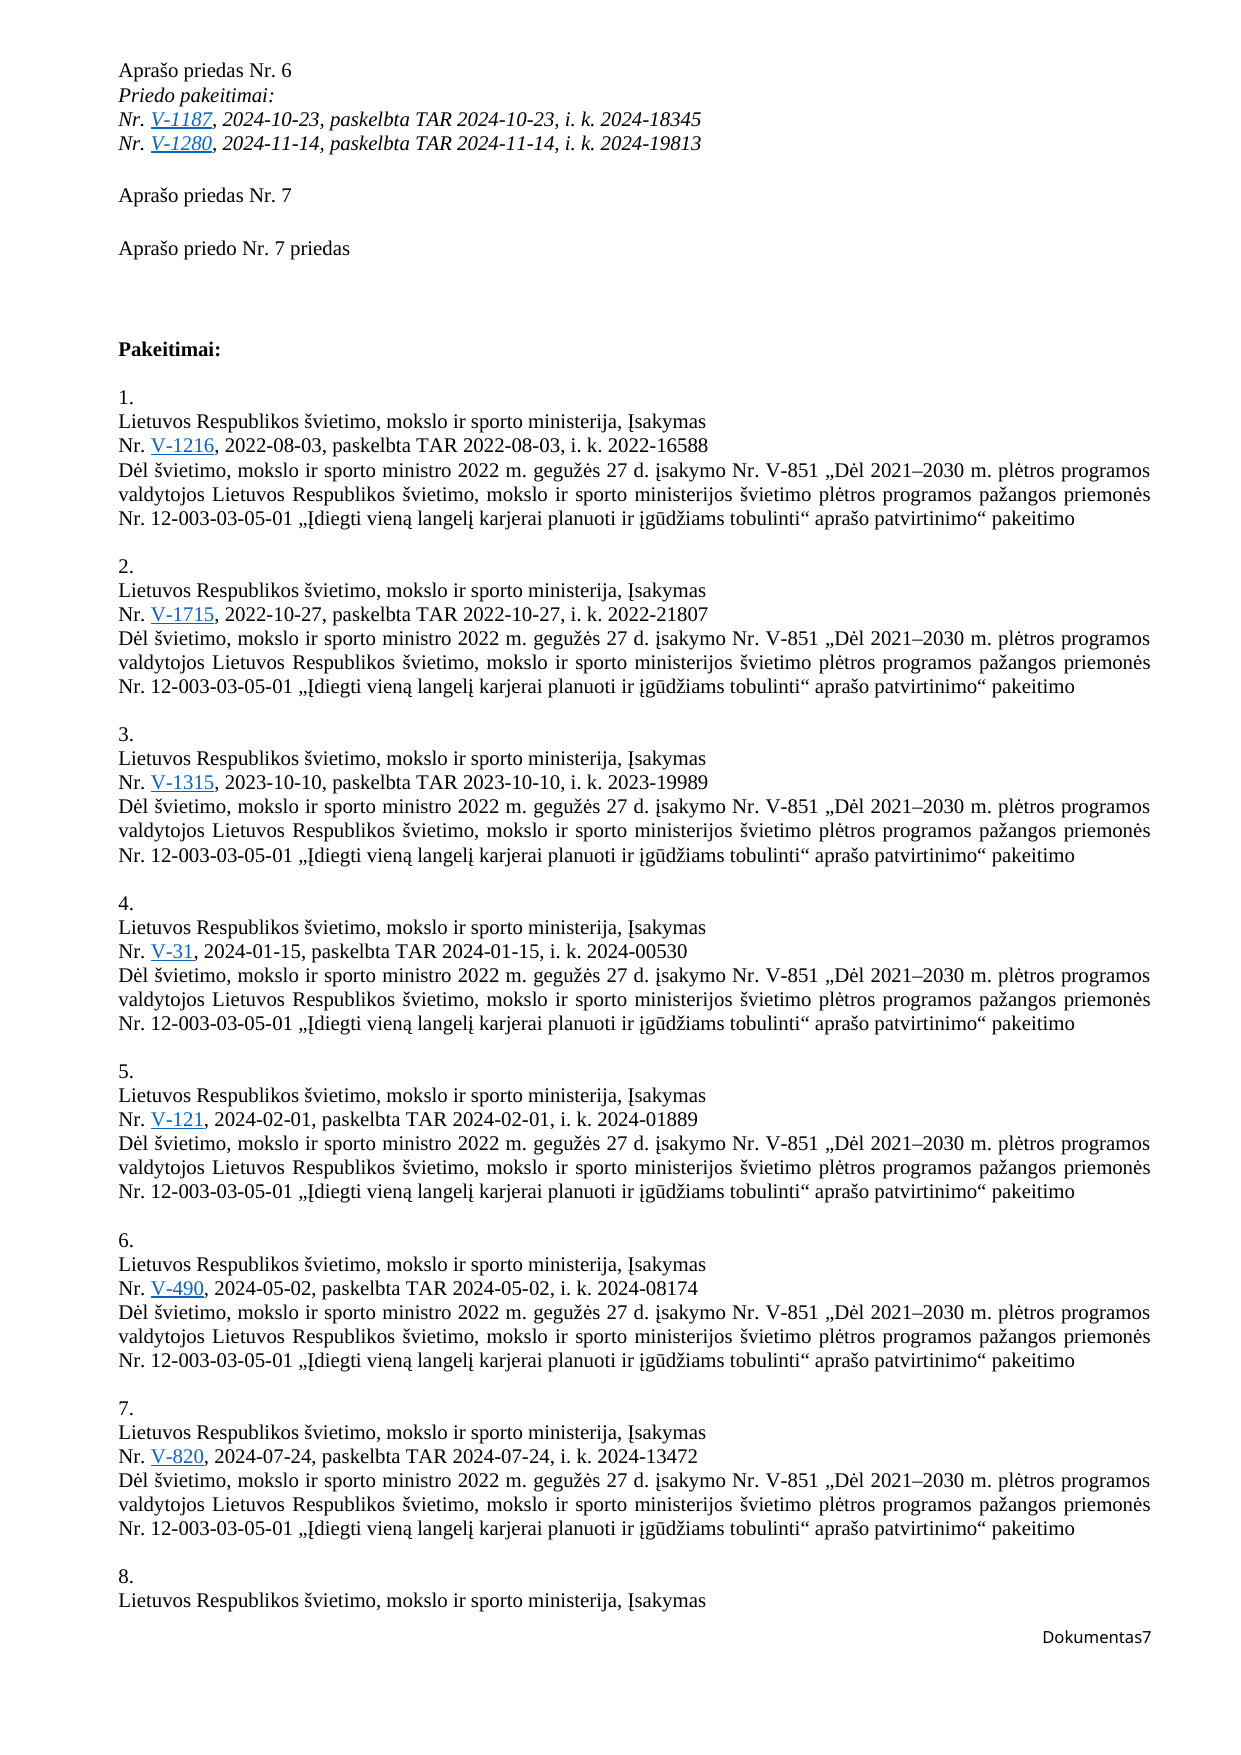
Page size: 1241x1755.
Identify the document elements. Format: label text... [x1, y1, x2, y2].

text Aprašo priedas Nr. 6 [118, 58, 1152, 82]
text 1. [118, 385, 1152, 409]
text Lietuvos Respublikos švietimo, mokslo ir sporto ministerija, Įsakymas [118, 1252, 1152, 1276]
text Nr. V-31, 2024-01-15, paskelbta TAR 2024-01-15, i. k. 2024-00530 [118, 939, 1152, 963]
text Lietuvos Respublikos švietimo, mokslo ir sporto ministerija, Įsakymas [118, 915, 1152, 939]
text 3. [118, 722, 1152, 746]
text Dėl švietimo, mokslo ir sporto ministro 2022 m. gegužės 27 d. įsakymo Nr. V-851 „Dėl 2021–2030 m. plėtros programos valdytojos Lietuvos Respublikos švietimo, mokslo ir sporto ministerijos švietimo plėtros programos pažangos priemonės Nr. 12-003-03-05-01 „Įdiegti vieną langelį karjerai planuoti ir įgūdžiams tobulinti“ aprašo patvirtinimo“ pakeitimo [118, 963, 1152, 1035]
text 8. [118, 1564, 1152, 1588]
text Priedo pakeitimai: [118, 82, 1152, 107]
text Nr. V-1715, 2022-10-27, paskelbta TAR 2022-10-27, i. k. 2022-21807 [118, 602, 1152, 626]
text Dėl švietimo, mokslo ir sporto ministro 2022 m. gegužės 27 d. įsakymo Nr. V-851 „Dėl 2021–2030 m. plėtros programos valdytojos Lietuvos Respublikos švietimo, mokslo ir sporto ministerijos švietimo plėtros programos pažangos priemonės Nr. 12-003-03-05-01 „Įdiegti vieną langelį karjerai planuoti ir įgūdžiams tobulinti“ aprašo patvirtinimo“ pakeitimo [118, 1131, 1152, 1203]
text 2. [118, 554, 1152, 578]
text Nr. V-820, 2024-07-24, paskelbta TAR 2024-07-24, i. k. 2024-13472 [118, 1444, 1152, 1468]
text Aprašo priedo Nr. 7 priedas [118, 236, 1152, 260]
text 5. [118, 1059, 1152, 1083]
text Nr. V-1315, 2023-10-10, paskelbta TAR 2023-10-10, i. k. 2023-19989 [118, 770, 1152, 794]
text Nr. V-121, 2024-02-01, paskelbta TAR 2024-02-01, i. k. 2024-01889 [118, 1107, 1152, 1131]
text Lietuvos Respublikos švietimo, mokslo ir sporto ministerija, Įsakymas [118, 409, 1152, 433]
text 7. [118, 1396, 1152, 1420]
text Aprašo priedas Nr. 7 [118, 183, 1152, 207]
text Dėl švietimo, mokslo ir sporto ministro 2022 m. gegužės 27 d. įsakymo Nr. V-851 „Dėl 2021–2030 m. plėtros programos valdytojos Lietuvos Respublikos švietimo, mokslo ir sporto ministerijos švietimo plėtros programos pažangos priemonės Nr. 12-003-03-05-01 „Įdiegti vieną langelį karjerai planuoti ir įgūdžiams tobulinti“ aprašo patvirtinimo“ pakeitimo [118, 457, 1152, 530]
text Dėl švietimo, mokslo ir sporto ministro 2022 m. gegužės 27 d. įsakymo Nr. V-851 „Dėl 2021–2030 m. plėtros programos valdytojos Lietuvos Respublikos švietimo, mokslo ir sporto ministerijos švietimo plėtros programos pažangos priemonės Nr. 12-003-03-05-01 „Įdiegti vieną langelį karjerai planuoti ir įgūdžiams tobulinti“ aprašo patvirtinimo“ pakeitimo [118, 626, 1152, 698]
text Lietuvos Respublikos švietimo, mokslo ir sporto ministerija, Įsakymas [118, 578, 1152, 602]
text Nr. V-1280, 2024-11-14, paskelbta TAR 2024-11-14, i. k. 2024-19813 [118, 131, 1152, 155]
text Pakeitimai: [118, 337, 1152, 361]
text Nr. V-490, 2024-05-02, paskelbta TAR 2024-05-02, i. k. 2024-08174 [118, 1276, 1152, 1300]
text Lietuvos Respublikos švietimo, mokslo ir sporto ministerija, Įsakymas [118, 1420, 1152, 1444]
text 4. [118, 891, 1152, 915]
text Lietuvos Respublikos švietimo, mokslo ir sporto ministerija, Įsakymas [118, 746, 1152, 770]
text Lietuvos Respublikos švietimo, mokslo ir sporto ministerija, Įsakymas [118, 1083, 1152, 1107]
text Dėl švietimo, mokslo ir sporto ministro 2022 m. gegužės 27 d. įsakymo Nr. V-851 „Dėl 2021–2030 m. plėtros programos valdytojos Lietuvos Respublikos švietimo, mokslo ir sporto ministerijos švietimo plėtros programos pažangos priemonės Nr. 12-003-03-05-01 „Įdiegti vieną langelį karjerai planuoti ir įgūdžiams tobulinti“ aprašo patvirtinimo“ pakeitimo [118, 1468, 1152, 1540]
text Dėl švietimo, mokslo ir sporto ministro 2022 m. gegužės 27 d. įsakymo Nr. V-851 „Dėl 2021–2030 m. plėtros programos valdytojos Lietuvos Respublikos švietimo, mokslo ir sporto ministerijos švietimo plėtros programos pažangos priemonės Nr. 12-003-03-05-01 „Įdiegti vieną langelį karjerai planuoti ir įgūdžiams tobulinti“ aprašo patvirtinimo“ pakeitimo [118, 794, 1152, 867]
text 6. [118, 1227, 1152, 1252]
text Nr. V-1187, 2024-10-23, paskelbta TAR 2024-10-23, i. k. 2024-18345 [118, 107, 1152, 131]
text Nr. V-1216, 2022-08-03, paskelbta TAR 2022-08-03, i. k. 2022-16588 [118, 433, 1152, 457]
text Dėl švietimo, mokslo ir sporto ministro 2022 m. gegužės 27 d. įsakymo Nr. V-851 „Dėl 2021–2030 m. plėtros programos valdytojos Lietuvos Respublikos švietimo, mokslo ir sporto ministerijos švietimo plėtros programos pažangos priemonės Nr. 12-003-03-05-01 „Įdiegti vieną langelį karjerai planuoti ir įgūdžiams tobulinti“ aprašo patvirtinimo“ pakeitimo [118, 1300, 1152, 1372]
text Lietuvos Respublikos švietimo, mokslo ir sporto ministerija, Įsakymas [118, 1588, 1152, 1612]
